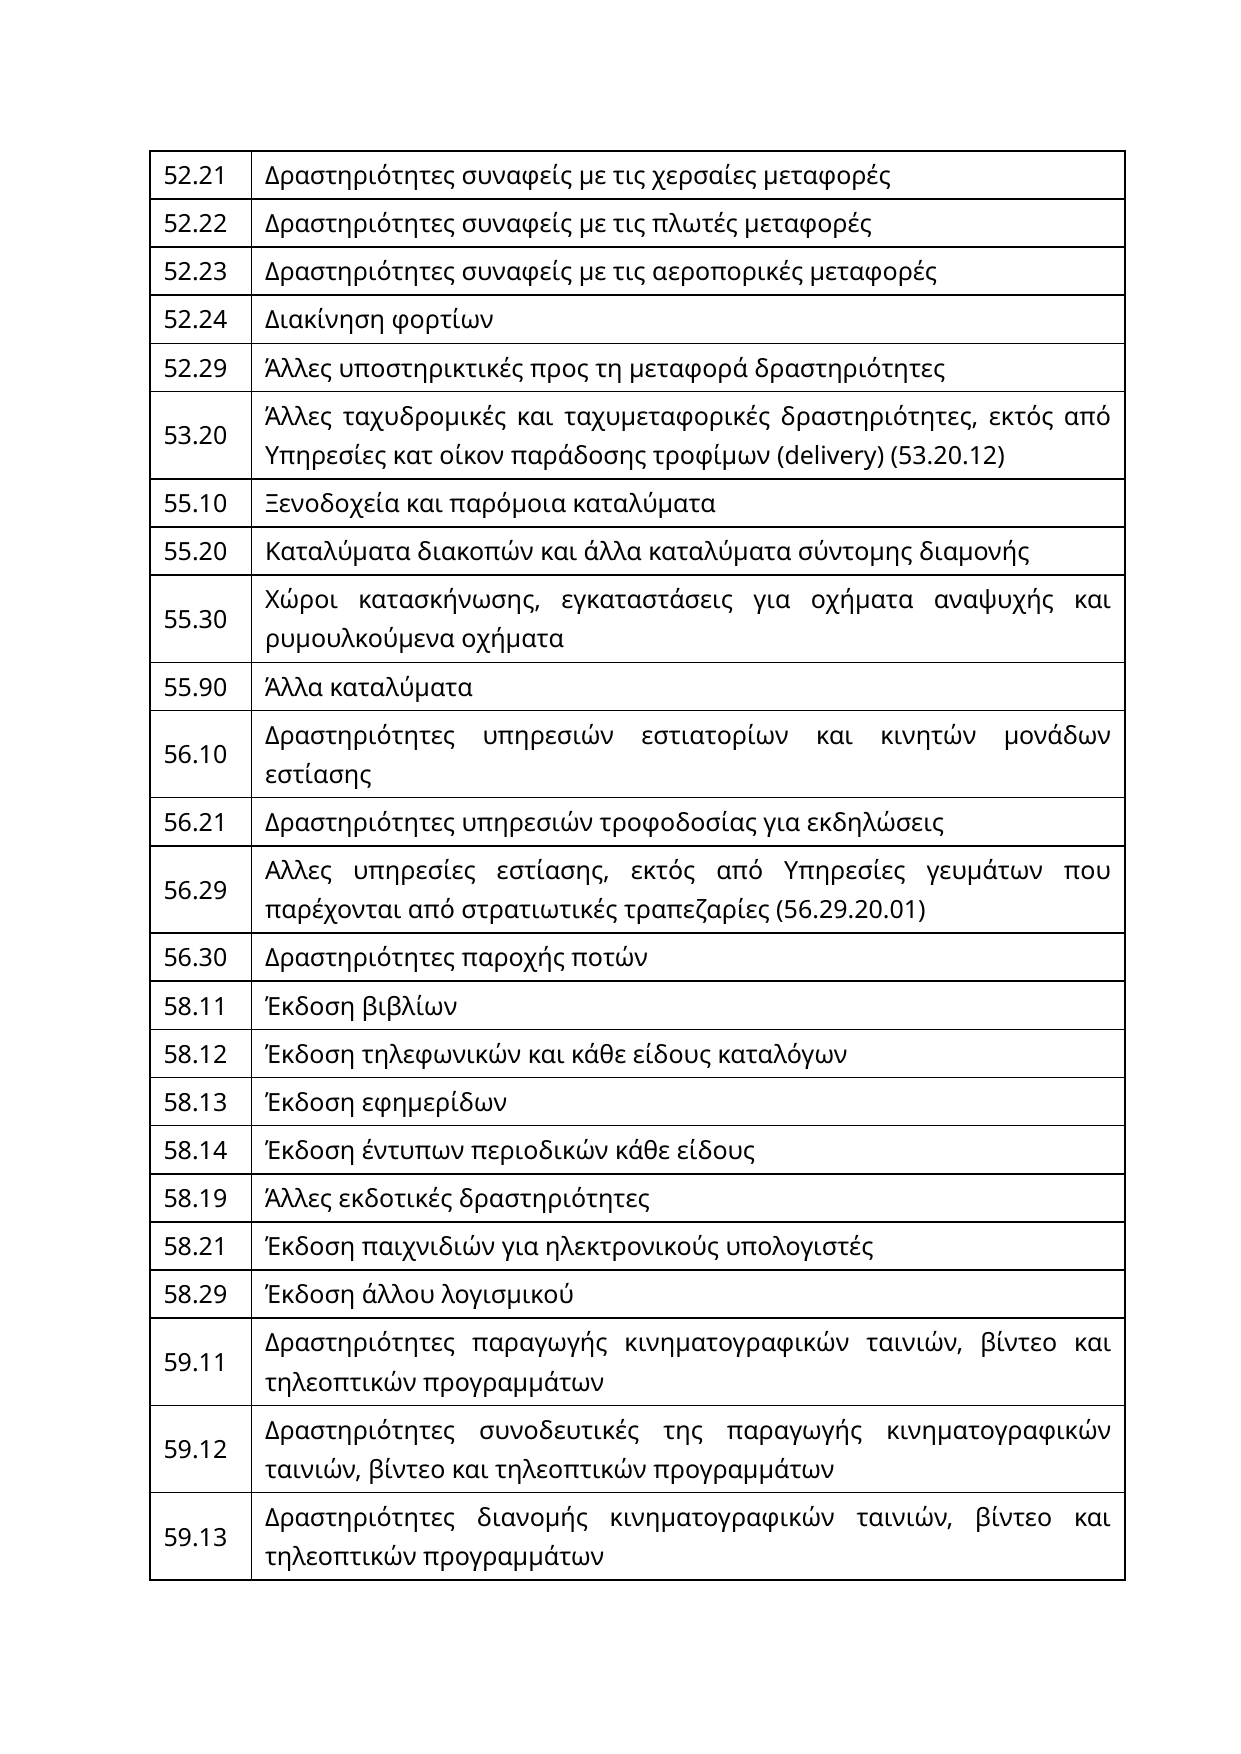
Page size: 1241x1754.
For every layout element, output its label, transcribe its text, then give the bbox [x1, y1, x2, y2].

table_cell Έκδοση παιχνιδιών για ηλεκτρονικούς υπολογιστές [252, 1223, 1124, 1269]
table_cell Aλλες υπηρεσίες εστίασης, εκτός από Υπηρεσίες γευμάτων που παρέχονται από στρατιωτικές τραπεζαρίες (56.29.20.01) [252, 847, 1124, 932]
table_cell 58.11 [151, 982, 251, 1028]
table_cell 56.10 [151, 711, 251, 797]
table_cell Έκδοση εφημερίδων [252, 1078, 1124, 1125]
table_cell 59.11 [151, 1319, 251, 1404]
table_cell Δραστηριότητες συναφείς με τις χερσαίες μεταφορές [252, 152, 1124, 198]
table_cell 58.13 [151, 1078, 251, 1125]
table_cell Άλλες εκδοτικές δραστηριότητες [252, 1175, 1124, 1221]
table_cell 53.20 [151, 392, 251, 478]
table_cell 59.12 [151, 1406, 251, 1492]
table_cell 58.19 [151, 1175, 251, 1221]
table_cell 55.10 [151, 480, 251, 526]
table_cell Έκδοση τηλεφωνικών και κάθε είδους καταλόγων [252, 1030, 1124, 1077]
table_cell 56.30 [151, 934, 251, 980]
table_cell 58.21 [151, 1223, 251, 1269]
table_cell Δραστηριότητες συναφείς με τις πλωτές μεταφορές [252, 200, 1124, 246]
table_cell 52.23 [151, 248, 251, 294]
table_cell 56.21 [151, 798, 251, 845]
table_cell Δραστηριότητες συνοδευτικές της παραγωγής κινηματογραφικών ταινιών, βίντεο και τηλεοπτικών προγραμμάτων [252, 1406, 1124, 1492]
table_cell Δραστηριότητες υπηρεσιών εστιατορίων και κινητών μονάδων εστίασης [252, 711, 1124, 797]
table_cell 52.29 [151, 344, 251, 391]
table_cell 58.29 [151, 1271, 251, 1317]
table_cell 55.20 [151, 528, 251, 574]
table_cell Άλλα καταλύματα [252, 663, 1124, 709]
table_cell Καταλύματα διακοπών και άλλα καταλύματα σύντομης διαμονής [252, 528, 1124, 574]
table_cell Ξενοδοχεία και παρόμοια καταλύματα [252, 480, 1124, 526]
table_cell 52.21 [151, 152, 251, 198]
table_cell 58.14 [151, 1126, 251, 1173]
table_cell Δραστηριότητες διανομής κινηματογραφικών ταινιών, βίντεο και τηλεοπτικών προγραμμάτων [252, 1493, 1124, 1579]
table_cell 52.22 [151, 200, 251, 246]
table_cell Έκδοση έντυπων περιοδικών κάθε είδους [252, 1126, 1124, 1173]
table_cell Άλλες υποστηρικτικές προς τη μεταφορά δραστηριότητες [252, 344, 1124, 391]
table_cell Χώροι κατασκήνωσης, εγκαταστάσεις για οχήματα αναψυχής και ρυμουλκούμενα οχήματα [252, 576, 1124, 661]
table_cell Δραστηριότητες παραγωγής κινηματογραφικών ταινιών, βίντεο και τηλεοπτικών προγραμμάτων [252, 1319, 1124, 1404]
table_cell Έκδοση άλλου λογισμικού [252, 1271, 1124, 1317]
table_cell Δραστηριότητες συναφείς με τις αεροπορικές μεταφορές [252, 248, 1124, 294]
table_cell 55.30 [151, 576, 251, 661]
table_cell Άλλες ταχυδρομικές και ταχυμεταφορικές δραστηριότητες, εκτός από Υπηρεσίες κατ οίκον παράδοσης τροφίμων (delivery) (53.20.12) [252, 392, 1124, 478]
table_cell Έκδοση βιβλίων [252, 982, 1124, 1028]
table_cell 55.90 [151, 663, 251, 709]
table_cell 58.12 [151, 1030, 251, 1077]
table_cell Διακίνηση φορτίων [252, 296, 1124, 342]
table_cell Δραστηριότητες υπηρεσιών τροφοδοσίας για εκδηλώσεις [252, 798, 1124, 845]
table_cell Δραστηριότητες παροχής ποτών [252, 934, 1124, 980]
table_cell 56.29 [151, 847, 251, 932]
table_cell 59.13 [151, 1493, 251, 1579]
table_cell 52.24 [151, 296, 251, 342]
